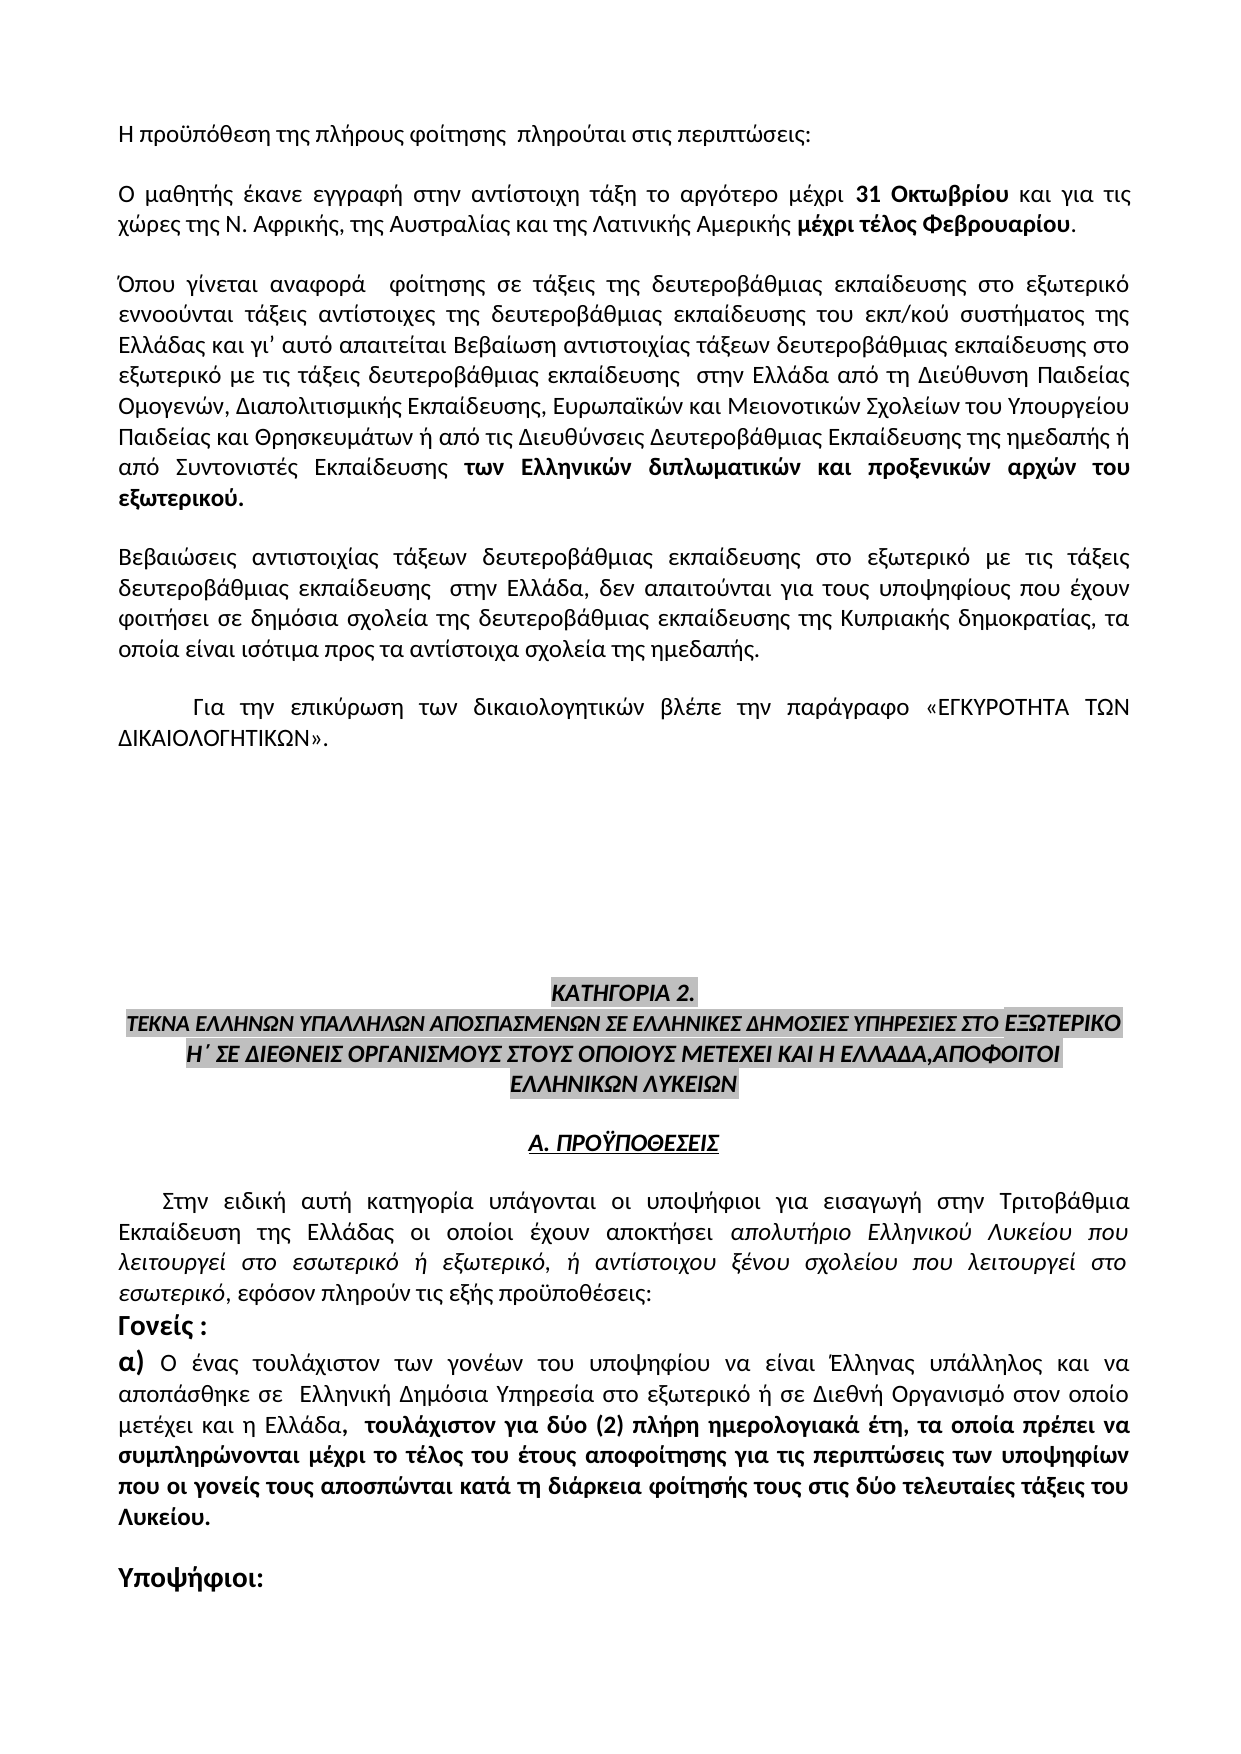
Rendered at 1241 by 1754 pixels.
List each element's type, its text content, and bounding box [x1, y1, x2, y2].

text Για την επικύρωση των δικαιολογητικών βλέπε την παράγραφο «ΕΓΚΥΡΟΤΗΤΑ ΤΩΝ ΔΙΚΑΙΟΛΟΓΗΤΙΚΩΝ». [118, 691, 1131, 752]
text Η προϋπόθεση της πλήρους φοίτησης πληρούται στις περιπτώσεις: [118, 118, 1131, 149]
text Όπου γίνεται αναφορά φοίτησης σε τάξεις της δευτεροβάθμιας εκπαίδευσης στο εξωτερικό εννοούνται τάξεις αντίστοιχες της δευτεροβάθμιας εκπαίδευσης του εκπ/κού συστήματος της Ελλάδας και γι’ αυτό απαιτείται Βεβαίωση αντιστοιχίας τάξεων δευτεροβάθμιας εκπαίδευσης στο εξωτερικό με τις τάξεις δευτεροβάθμιας εκπαίδευσης στην Ελλάδα από τη Διεύθυνση Παιδείας Ομογενών, Διαπολιτισμικής Εκπαίδευσης, Ευρωπαϊκών και Μειονοτικών Σχολείων του Υπουργείου Παιδείας και Θρησκευμάτων ή από τις Διευθύνσεις Δευτεροβάθμιας Εκπαίδευσης της ημεδαπής ή από Συντονιστές Εκπαίδευσης των Ελληνικών διπλωματικών και προξενικών αρχών του εξωτερικού. [118, 268, 1131, 512]
text ΤΕΚΝΑ ΕΛΛΗΝΩΝ ΥΠΑΛΛΗΛΩΝ ΑΠΟΣΠΑΣΜΕΝΩΝ ΣΕ ΕΛΛΗΝΙΚΕΣ ΔΗΜΟΣΙΕΣ ΥΠΗΡΕΣΙΕΣ ΣΤΟ ΕΞΩΤΕΡΙΚΟ Η΄ ΣΕ ΔΙΕΘΝΕΙΣ ΟΡΓΑΝΙΣΜΟΥΣ ΣΤΟΥΣ ΟΠΟΙΟΥΣ ΜΕΤΕΧΕΙ ΚΑΙ Η ΕΛΛΑΔΑ,ΑΠΟΦΟΙΤΟΙ ΕΛΛΗΝΙΚΩΝ ΛΥΚΕΙΩΝ [118, 1007, 1131, 1099]
text Βεβαιώσεις αντιστοιχίας τάξεων δευτεροβάθμιας εκπαίδευσης στο εξωτερικό με τις τάξεις δευτεροβάθμιας εκπαίδευσης στην Ελλάδα, δεν απαιτούνται για τους υποψηφίους που έχουν φοιτήσει σε δημόσια σχολεία της δευτεροβάθμιας εκπαίδευσης της Κυπριακής δημοκρατίας, τα οποία είναι ισότιμα προς τα αντίστοιχα σχολεία της ημεδαπής. [118, 541, 1131, 663]
text Στην ειδική αυτή κατηγορία υπάγονται οι υποψήφιοι για εισαγωγή στην Τριτοβάθμια Εκπαίδευση της Ελλάδας οι οποίοι έχουν αποκτήσει απολυτήριο Ελληνικού Λυκείου που λειτουργεί στο εσωτερικό ή εξωτερικό, ή αντίστοιχου ξένου σχολείου που λειτουργεί στο εσωτερικό, εφόσον πληρούν τις εξής προϋποθέσεις: [118, 1185, 1131, 1307]
text Υποψήφιοι: [118, 1559, 1131, 1595]
text α) Ο ένας τουλάχιστον των γονέων του υποψηφίου να είναι Έλληνας υπάλληλος και να αποπάσθηκε σε Ελληνική Δημόσια Υπηρεσία στο εξωτερικό ή σε Διεθνή Οργανισμό στον οποίο μετέχει και η Ελλάδα, τουλάχιστον για δύο (2) πλήρη ημερολογιακά έτη, τα οποία πρέπει να συμπληρώνονται μέχρι το τέλος του έτους αποφοίτησης για τις περιπτώσεις των υποψηφίων που οι γονείς τους αποσπώνται κατά τη διάρκεια φοίτησής τους στις δύο τελευταίες τάξεις του Λυκείου. [118, 1343, 1131, 1531]
text Γονείς : [118, 1307, 1131, 1343]
text Α. ΠΡΟΫΠΟΘΕΣΕΙΣ [118, 1127, 1131, 1157]
text ΚΑΤΗΓΟΡΙΑ 2. [118, 977, 1131, 1007]
text Ο μαθητής έκανε εγγραφή στην αντίστοιχη τάξη το αργότερο μέχρι 31 Οκτωβρίου και για τις χώρες της Ν. Αφρικής, της Αυστραλίας και της Λατινικής Αμερικής μέχρι τέλος Φεβρουαρίου. [118, 178, 1131, 239]
